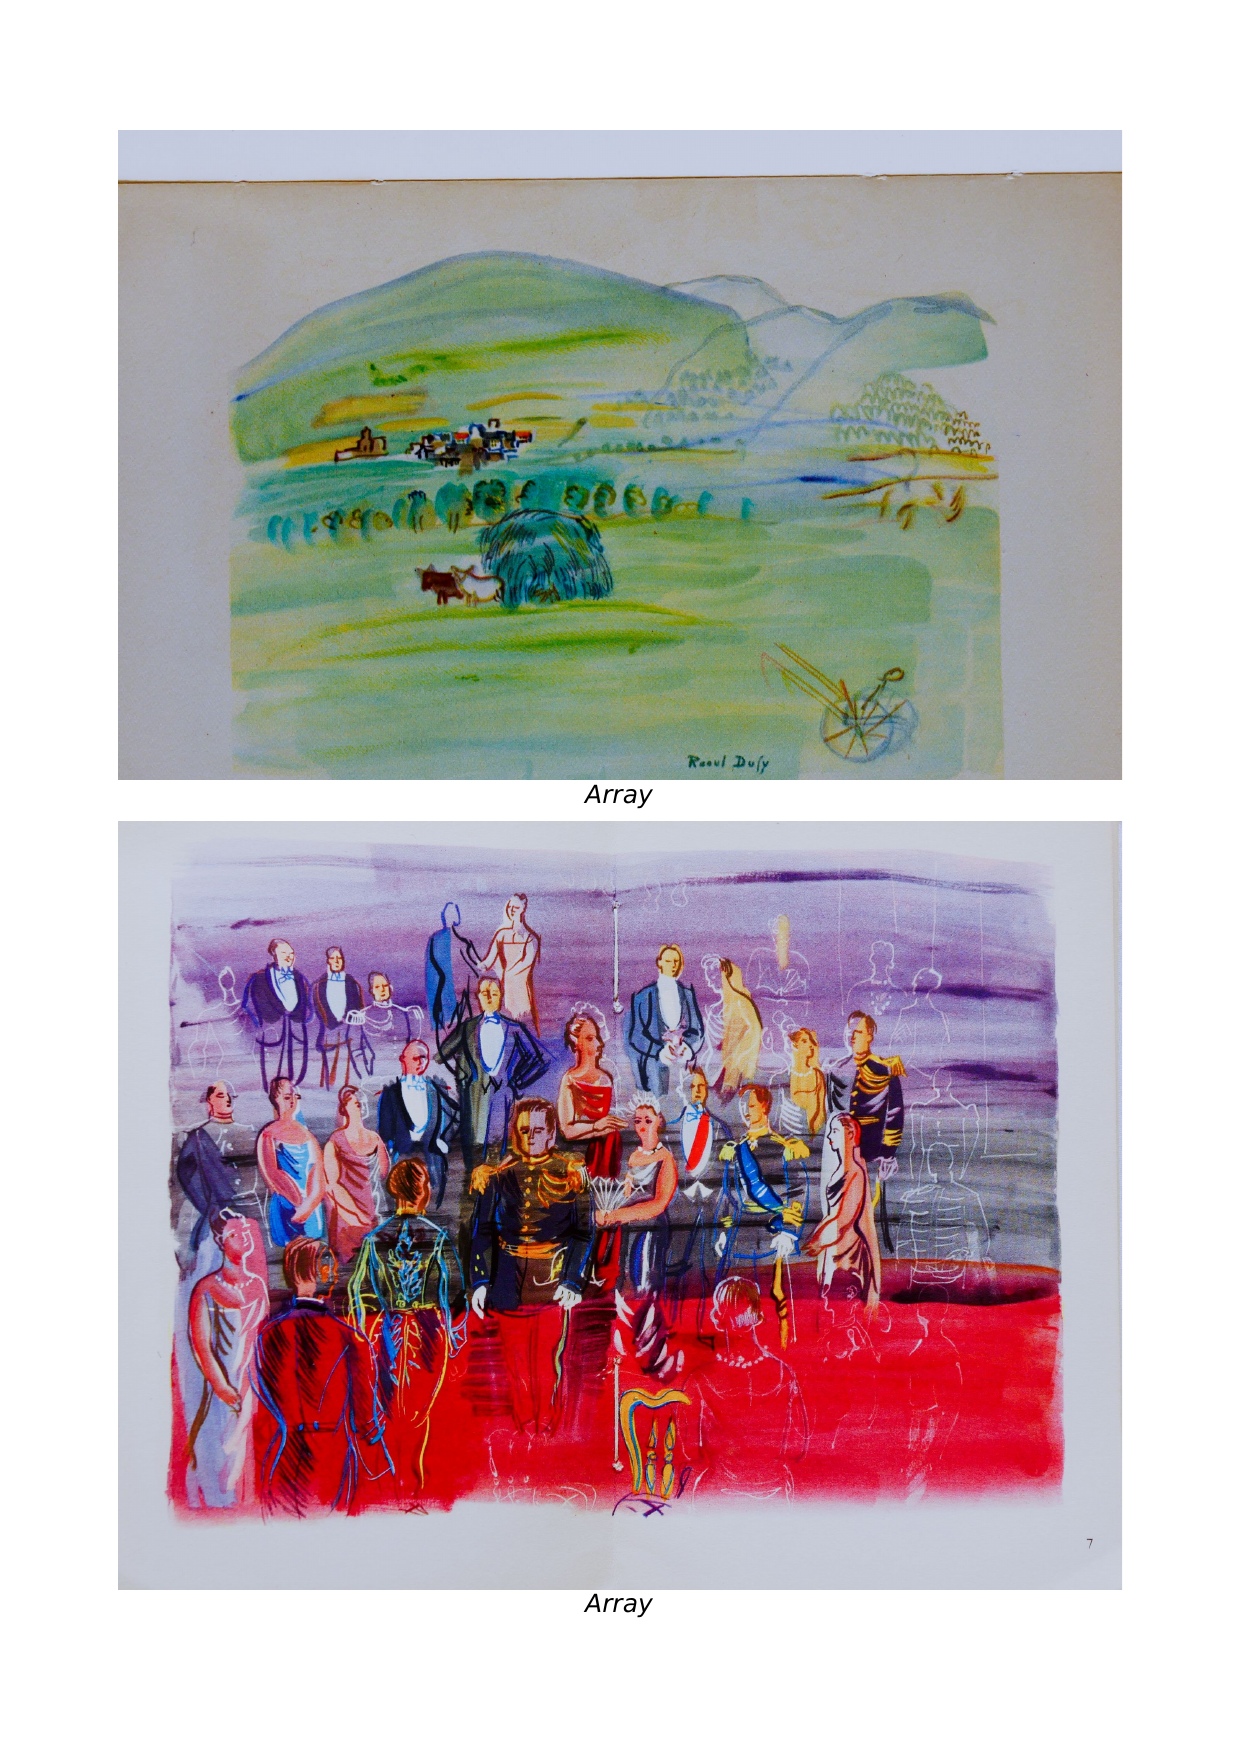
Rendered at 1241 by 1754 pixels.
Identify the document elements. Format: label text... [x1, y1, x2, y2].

picture [118, 130, 1123, 780]
text Array [118, 780, 1122, 809]
picture [118, 821, 1123, 1590]
text Array [118, 1590, 1122, 1619]
